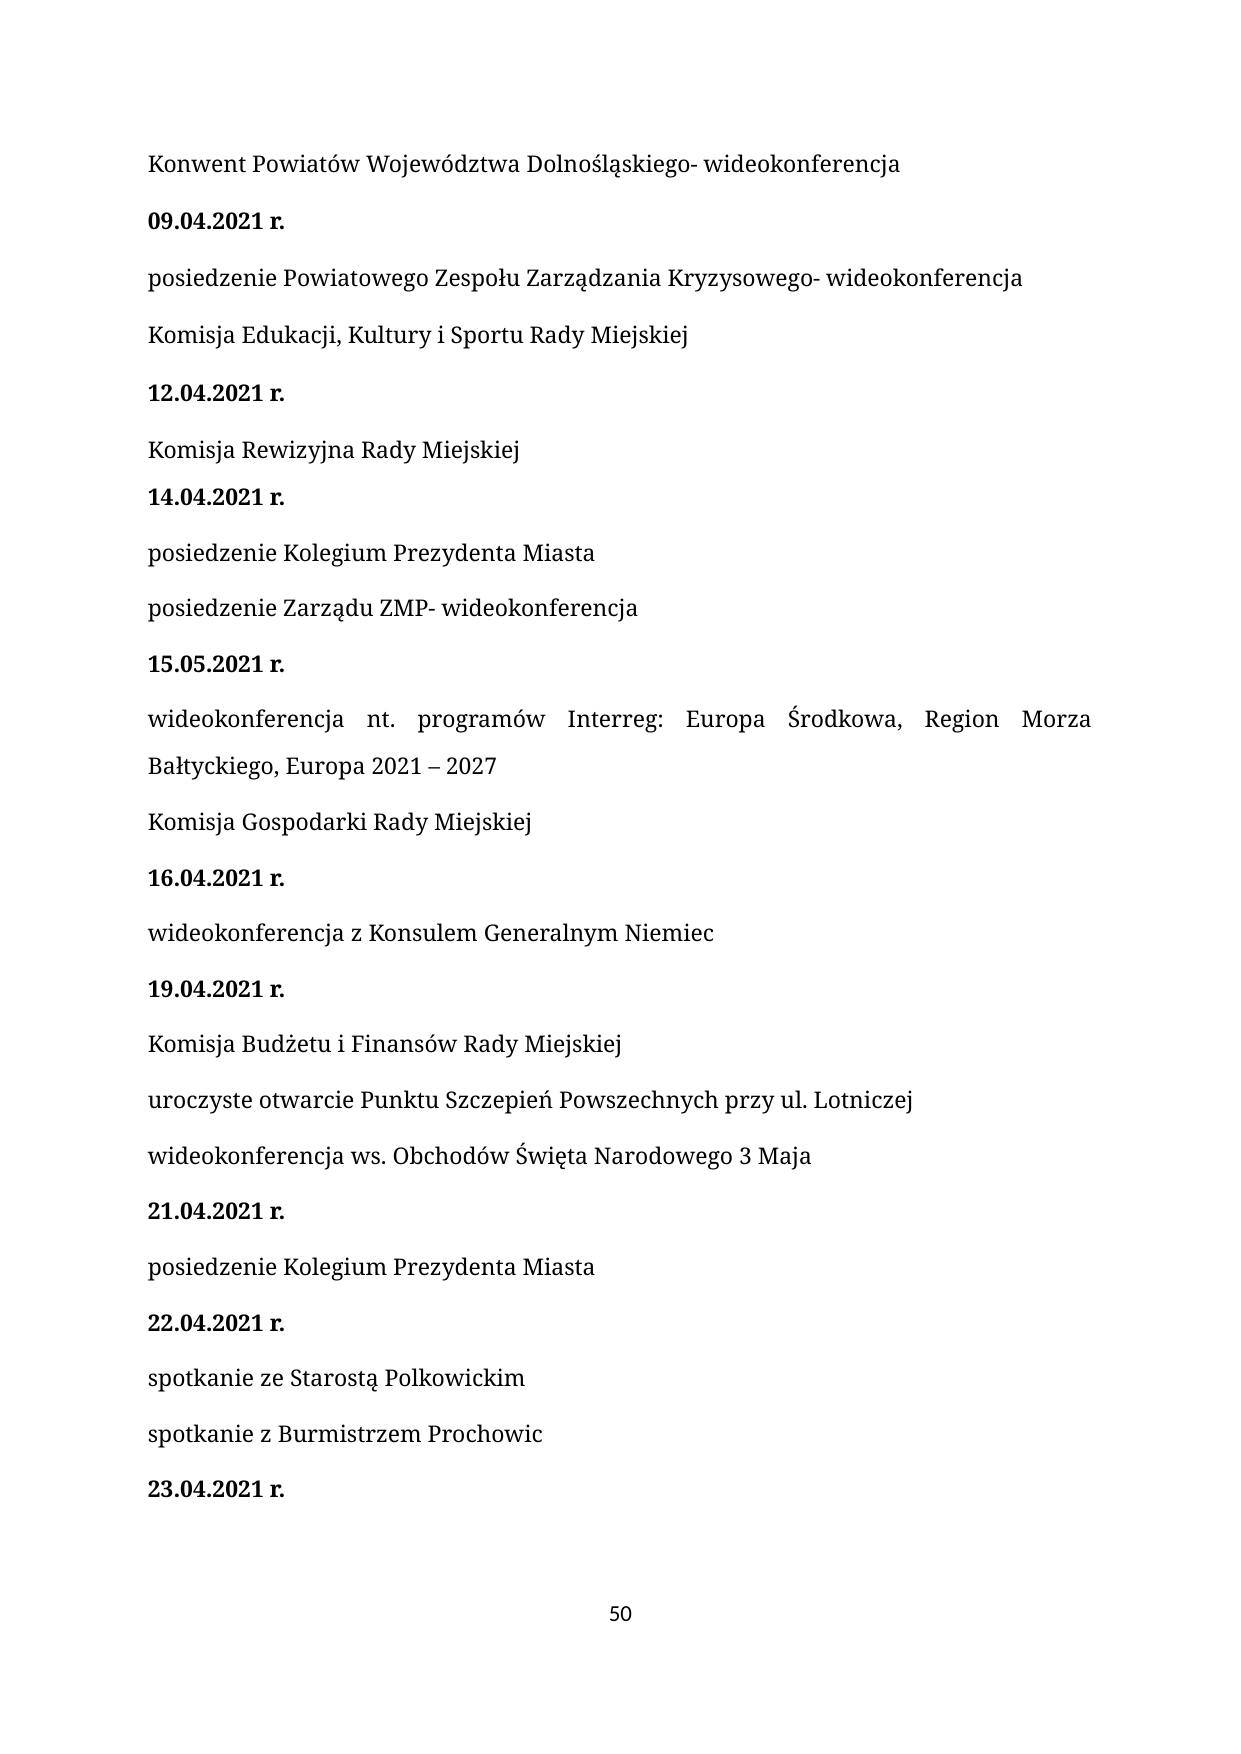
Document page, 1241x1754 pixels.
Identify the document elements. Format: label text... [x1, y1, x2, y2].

text Komisja Rewizyjna Rady Miejskiej [148, 434, 1093, 465]
text 22.04.2021 r. [148, 1307, 1093, 1338]
text Konwent Powiatów Województwa Dolnośląskiego- wideokonferencja [148, 148, 1093, 179]
text uroczyste otwarcie Punktu Szczepień Powszechnych przy ul. Lotniczej [148, 1084, 1093, 1115]
text 15.05.2021 r. [148, 648, 1093, 679]
text posiedzenie Zarządu ZMP- wideokonferencja [148, 592, 1093, 623]
text spotkanie z Burmistrzem Prochowic [148, 1418, 1093, 1449]
text 19.04.2021 r. [148, 973, 1093, 1004]
text posiedzenie Kolegium Prezydenta Miasta [148, 537, 1093, 568]
text wideokonferencja ws. Obchodów Święta Narodowego 3 Maja [148, 1140, 1093, 1171]
text posiedzenie Kolegium Prezydenta Miasta [148, 1251, 1093, 1282]
text 12.04.2021 r. [148, 377, 1093, 408]
text 23.04.2021 r. [148, 1473, 1093, 1505]
text wideokonferencja nt. programów Interreg: Europa Środkowa, Region Morza Bałtyckiego, Europa 2021 – 2027 [148, 703, 1093, 782]
text 09.04.2021 r. [148, 205, 1093, 236]
text posiedzenie Powiatowego Zespołu Zarządzania Kryzysowego- wideokonferencja [148, 262, 1093, 293]
text spotkanie ze Starostą Polkowickim [148, 1362, 1093, 1393]
text 21.04.2021 r. [148, 1195, 1093, 1227]
text 14.04.2021 r. [148, 481, 1093, 512]
text Komisja Budżetu i Finansów Rady Miejskiej [148, 1028, 1093, 1060]
text Komisja Edukacji, Kultury i Sportu Rady Miejskiej [148, 319, 1093, 351]
text Komisja Gospodarki Rady Miejskiej [148, 806, 1093, 837]
text wideokonferencja z Konsulem Generalnym Niemiec [148, 917, 1093, 948]
text 16.04.2021 r. [148, 862, 1093, 893]
